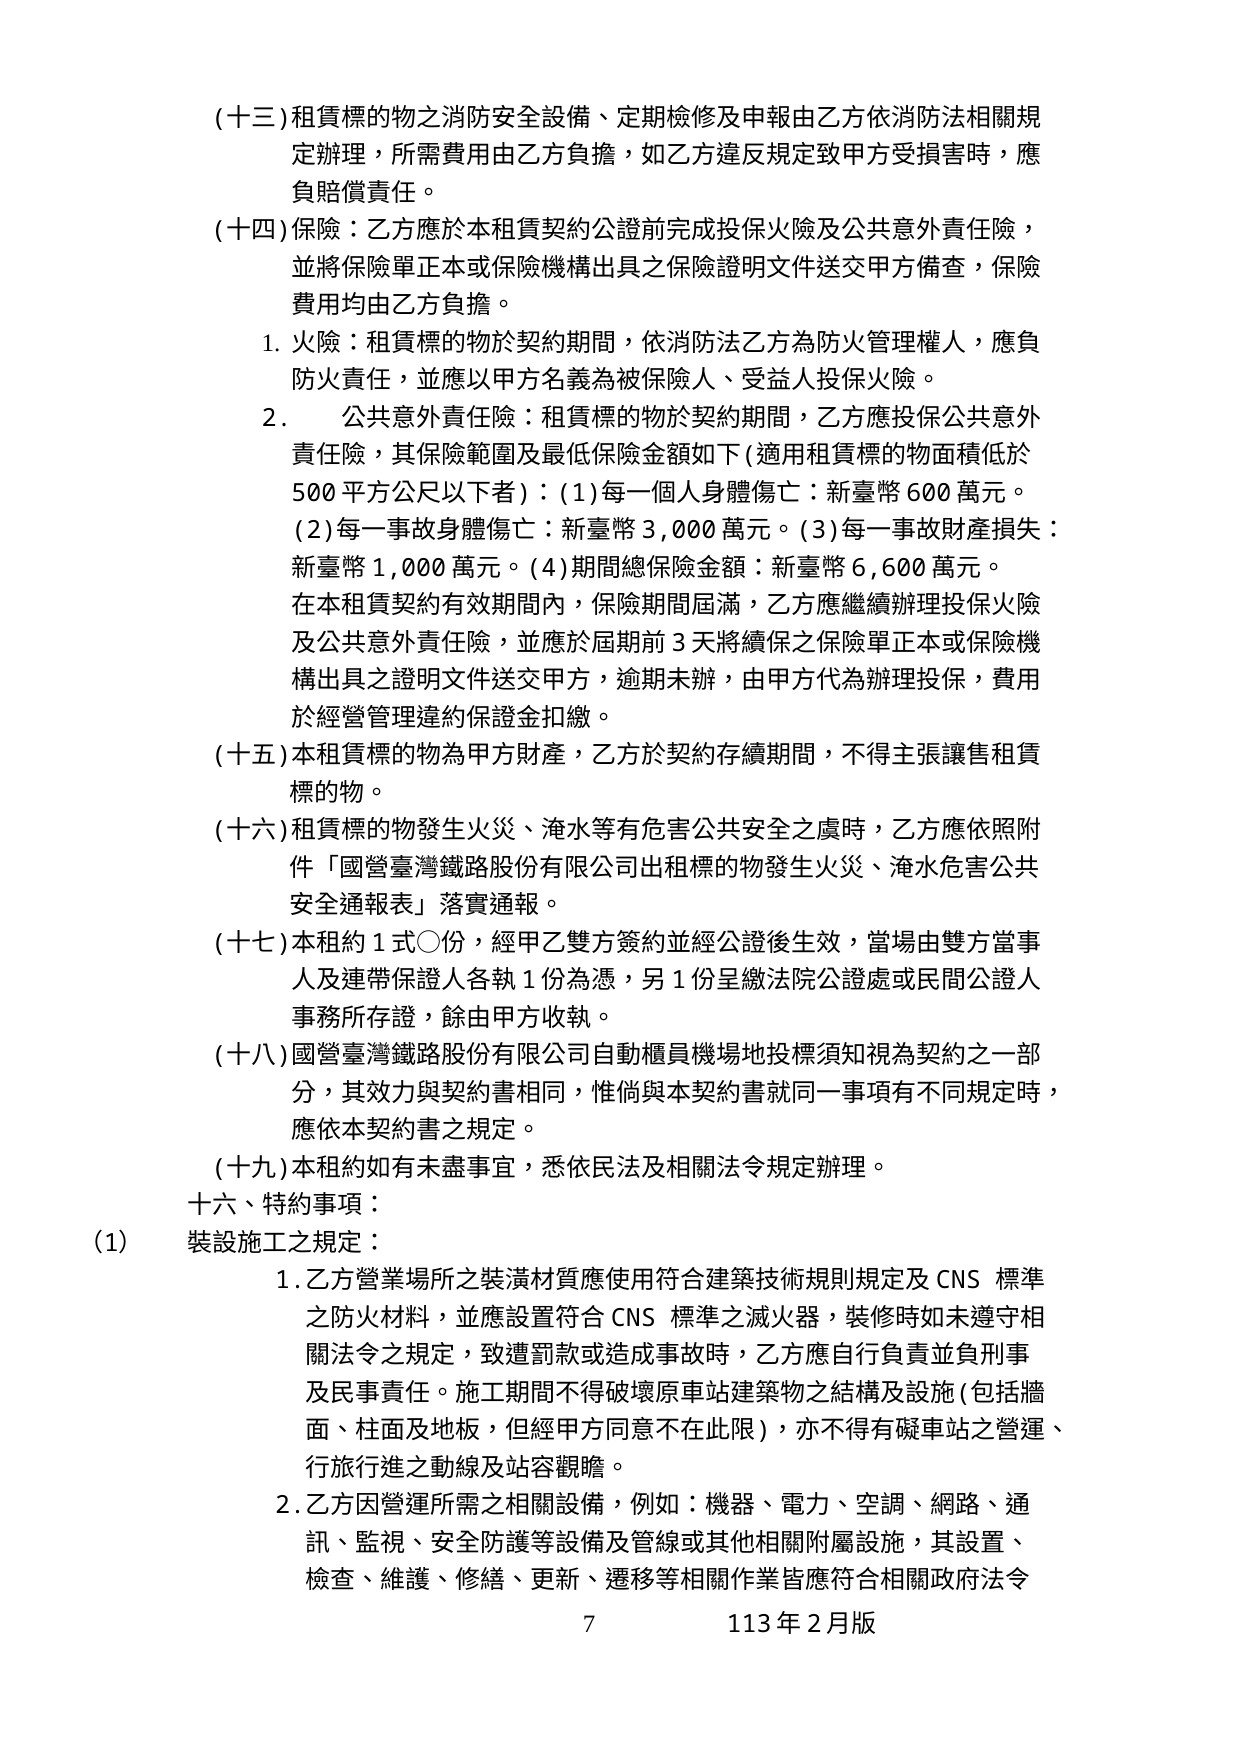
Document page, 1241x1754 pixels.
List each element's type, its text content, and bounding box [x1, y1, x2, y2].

text 在本租賃契約有效期間內，保險期間屆滿，乙方應繼續辦理投保火險及公共意外責任險，並應於屆期前3天將續保之保險單正本或保險機構出具之證明文件送交甲方，逾期未辦，由甲方代為辦理投保，費用於經營管理違約保證金扣繳。 [291, 584, 1047, 734]
list 火險：租賃標的物於契約期間，依消防法乙方為防火管理權人，應負防火責任，並應以甲方名義為被保險人、受益人投保火險。 [261, 321, 1047, 396]
text (十九)本租約如有未盡事宜，悉依民法及相關法令規定辦理。 [211, 1146, 1047, 1184]
text (十三)租賃標的物之消防安全設備、定期檢修及申報由乙方依消防法相關規定辦理，所需費用由乙方負擔，如乙方違反規定致甲方受損害時，應負賠償責任。 [211, 96, 1047, 209]
text (十八)國營臺灣鐵路股份有限公司自動櫃員機場地投標須知視為契約之一部分，其效力與契約書相同，惟倘與本契約書就同一事項有不同規定時，應依本契約書之規定。 [211, 1034, 1047, 1146]
list 乙方營業場所之裝潢材質應使用符合建築技術規則規定及CNS 標準之防火材料，並應設置符合CNS 標準之滅火器，裝修時如未遵守相關法令之規定，致遭罰款或造成事故時，乙方應自行負責並負刑事及民事責任。施工期間不得破壞原車站建築物之結構及設施(包括牆面、柱面及地板，但經甲方同意不在此限)，亦不得有礙車站之營運、行旅行進之動線及站容觀瞻。 [275, 1259, 1047, 1484]
list 公共意外責任險：租賃標的物於契約期間，乙方應投保公共意外責任險，其保險範圍及最低保險金額如下(適用租賃標的物面積低於500平方公尺以下者)：(1)每一個人身體傷亡：新臺幣600萬元。(2)每一事故身體傷亡：新臺幣3,000萬元。(3)每一事故財產損失：新臺幣1,000萬元。(4)期間總保險金額：新臺幣6,600萬元。 [261, 396, 1047, 584]
list 乙方因營運所需之相關設備，例如：機器、電力、空調、網路、通訊、監視、安全防護等設備及管線或其他相關附屬設施，其設置、檢查、維護、修繕、更新、遷移等相關作業皆應符合相關政府法令 [275, 1484, 1047, 1596]
text (十六)租賃標的物發生火災、淹水等有危害公共安全之虞時，乙方應依照附件「國營臺灣鐵路股份有限公司出租標的物發生火災、淹水危害公共安全通報表」落實通報。 [211, 809, 1047, 921]
text (十七)本租約1式○份，經甲乙雙方簽約並經公證後生效，當場由雙方當事人及連帶保證人各執1份為憑，另1份呈繳法院公證處或民間公證人事務所存證，餘由甲方收執。 [211, 921, 1047, 1034]
text (十五)本租賃標的物為甲方財產，乙方於契約存續期間，不得主張讓售租賃標的物。 [211, 734, 1047, 809]
list 裝設施工之規定： [79, 1221, 1047, 1259]
text (十四)保險：乙方應於本租賃契約公證前完成投保火險及公共意外責任險，並將保險單正本或保險機構出具之保險證明文件送交甲方備查，保險費用均由乙方負擔。 [211, 209, 1047, 321]
text 十六、特約事項： [187, 1184, 1053, 1221]
